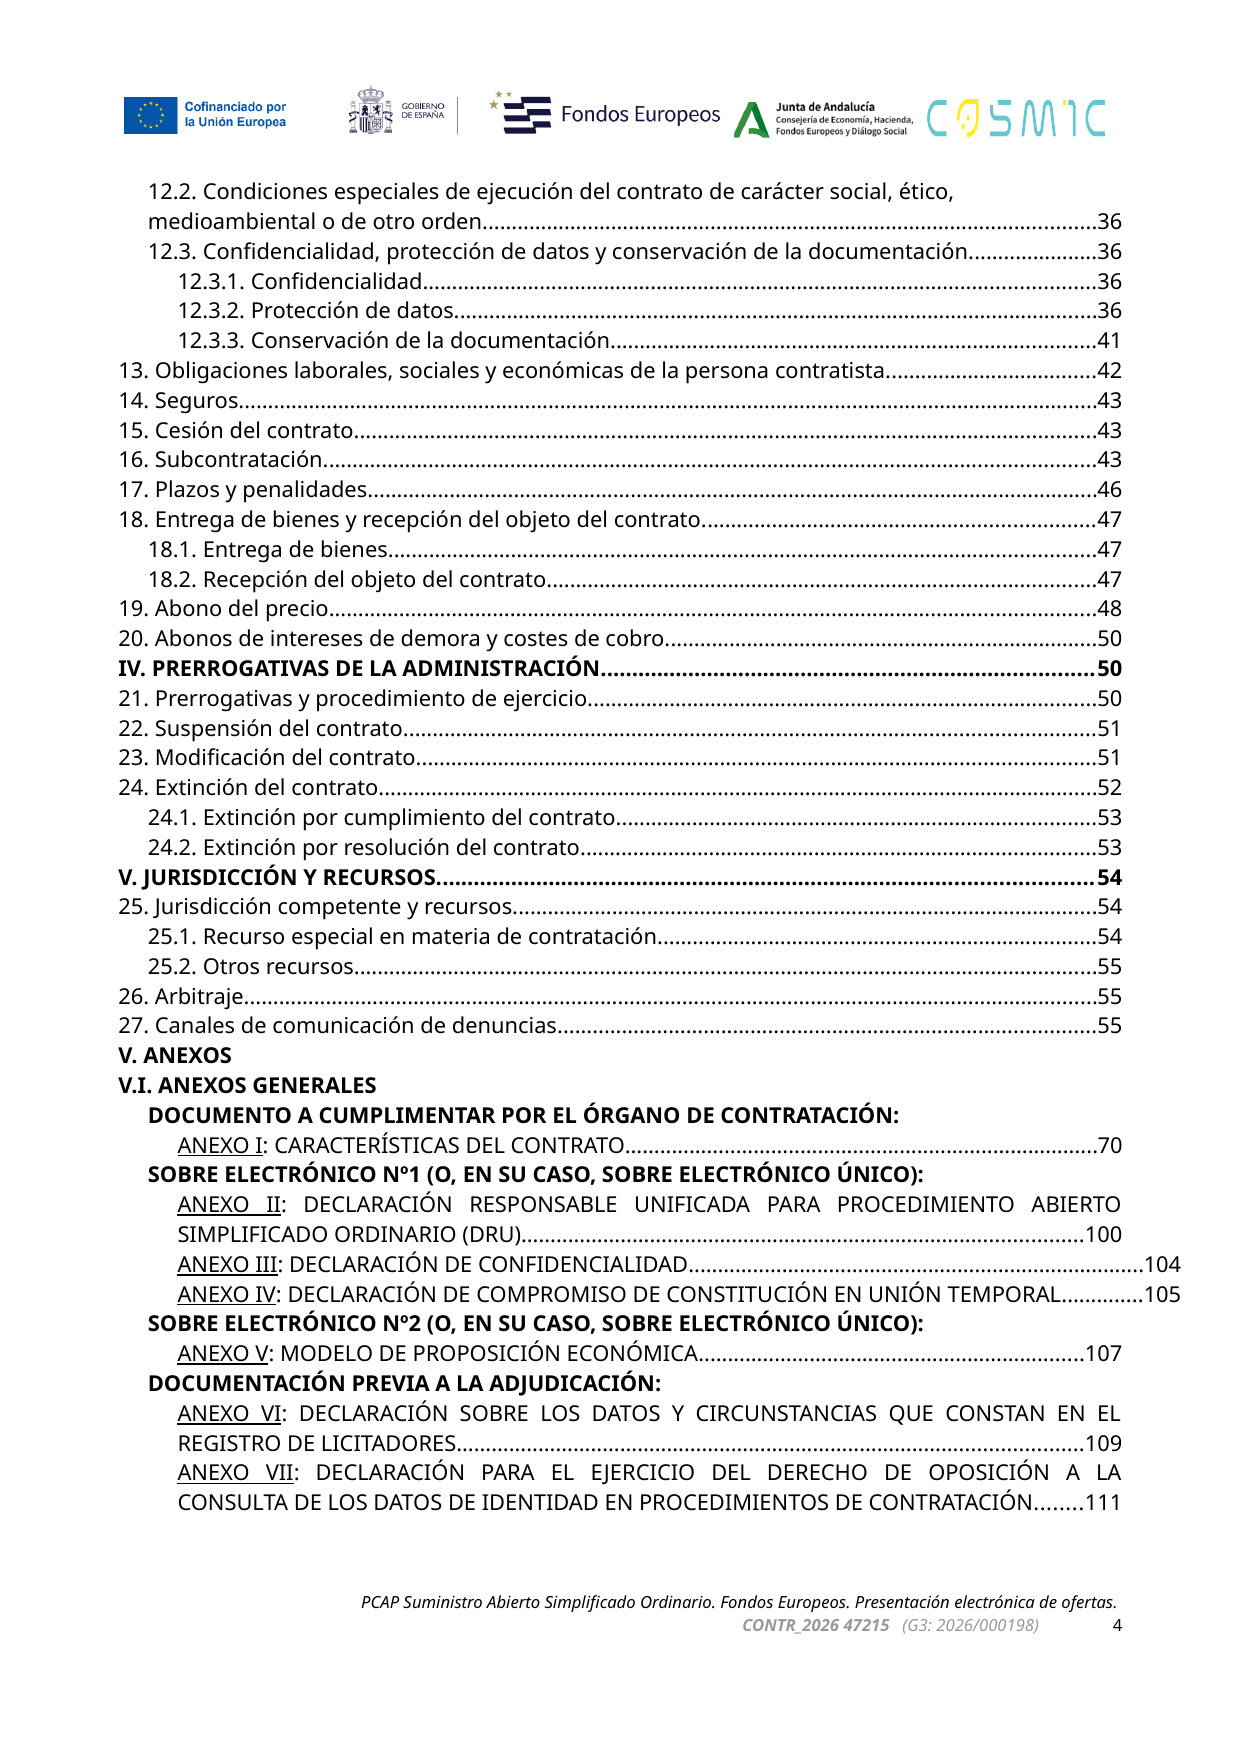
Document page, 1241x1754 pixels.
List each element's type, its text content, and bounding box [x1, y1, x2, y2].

picture [927, 99, 1105, 137]
text DOCUMENTO A CUMPLIMENTAR POR EL ÓRGANO DE CONTRATACIÓN: [148, 1100, 1122, 1130]
text 21. Prerrogativas y procedimiento de ejercicio. 50 [118, 683, 1122, 713]
text DOCUMENTACIÓN PREVIA A LA ADJUDICACIÓN: [148, 1368, 1122, 1398]
text 18.2. Recepción del objeto del contrato. 47 [148, 564, 1122, 593]
text 26. Arbitraje. 55 [118, 981, 1122, 1011]
text ANEXO VII: DECLARACIÓN PARA EL EJERCICIO DEL DERECHO DE OPOSICIÓN A LA CONSULTA DE LOS DATOS DE IDENTIDAD EN PROCEDIMIENTOS DE CONTRATACIÓN 94 [177, 1457, 1122, 1517]
text 22. Suspensión del contrato. 51 [118, 713, 1122, 742]
text 27. Canales de comunicación de denuncias. 55 [118, 1011, 1122, 1040]
text ANEXO III: DECLARACIÓN DE CONFIDENCIALIDAD 88 [177, 1249, 1122, 1279]
text 12.3.2. Protección de datos. 36 [177, 296, 1122, 325]
text SOBRE ELECTRÓNICO Nº1 (O, EN SU CASO, SOBRE ELECTRÓNICO ÚNICO): [148, 1159, 1122, 1189]
text 15. Cesión del contrato. 43 [118, 415, 1122, 444]
text ANEXO VI: DECLARACIÓN SOBRE LOS DATOS Y CIRCUNSTANCIAS QUE CONSTAN EN EL REGISTRO DE LICITADORES⁠⁠​­ 92 [177, 1398, 1122, 1457]
text 24. Extinción del contrato. 52 [118, 772, 1122, 802]
text V. JURISDICCIÓN Y RECURSOS. 54 [118, 862, 1122, 891]
text 25.1. Recurso especial en materia de contratación. 54 [148, 921, 1122, 951]
text 12.3. Confidencialidad, protección de datos y conservación de la documentación. 36 [148, 236, 1122, 266]
text 12.3.3. Conservación de la documentación. 41 [177, 325, 1122, 355]
text 16. Subcontratación. 43 [118, 444, 1122, 474]
text V. ANEXOS [118, 1040, 1122, 1070]
text 23. Modificación del contrato. 51 [118, 742, 1122, 772]
text 20. Abonos de intereses de demora y costes de cobro. 50 [118, 623, 1122, 653]
text ANEXO II: DECLARACIÓN RESPONSABLE UNIFICADA PARA PROCEDIMIENTO ABIERTO SIMPLIFICADO ORDINARIO (DRU) 85 [177, 1189, 1122, 1249]
text 25. Jurisdicción competente y recursos. 54 [118, 891, 1122, 921]
text 12.3.1. Confidencialidad 36 [177, 266, 1122, 296]
text 14. Seguros. 43 [118, 385, 1122, 415]
text V.I. ANEXOS GENERALES [118, 1070, 1122, 1100]
text 24.1. Extinción por cumplimiento del contrato. 53 [148, 802, 1122, 832]
text 13. Obligaciones laborales, sociales y económicas de la persona contratista. 42 [118, 355, 1122, 385]
text ANEXO V: MODELO DE PROPOSICIÓN ECONÓMICA 90 [177, 1338, 1122, 1368]
text 25.2. Otros recursos. 55 [148, 951, 1122, 981]
text 18.1. Entrega de bienes. 47 [148, 534, 1122, 564]
picture [104, 69, 918, 142]
text ANEXO IV: DECLARACIÓN DE COMPROMISO DE CONSTITUCIÓN EN UNIÓN TEMPORAL 89 [177, 1279, 1122, 1308]
text 24.2. Extinción por resolución del contrato. 53 [148, 832, 1122, 862]
text 19. Abono del precio. 48 [118, 593, 1122, 623]
text ANEXO I: CARACTERÍSTICAS DEL CONTRATO 59 [177, 1130, 1122, 1159]
text 17. Plazos y penalidades. 46 [118, 474, 1122, 504]
text 12.2. Condiciones especiales de ejecución del contrato de carácter social, ético, medioambiental o de otro orden. 36 [148, 176, 1122, 236]
text SOBRE ELECTRÓNICO Nº2 (O, EN SU CASO, SOBRE ELECTRÓNICO ÚNICO): [148, 1308, 1122, 1338]
text 18. Entrega de bienes y recepción del objeto del contrato. 47 [118, 504, 1122, 534]
text IV. PRERROGATIVAS DE LA ADMINISTRACIÓN. 50 [118, 653, 1122, 683]
